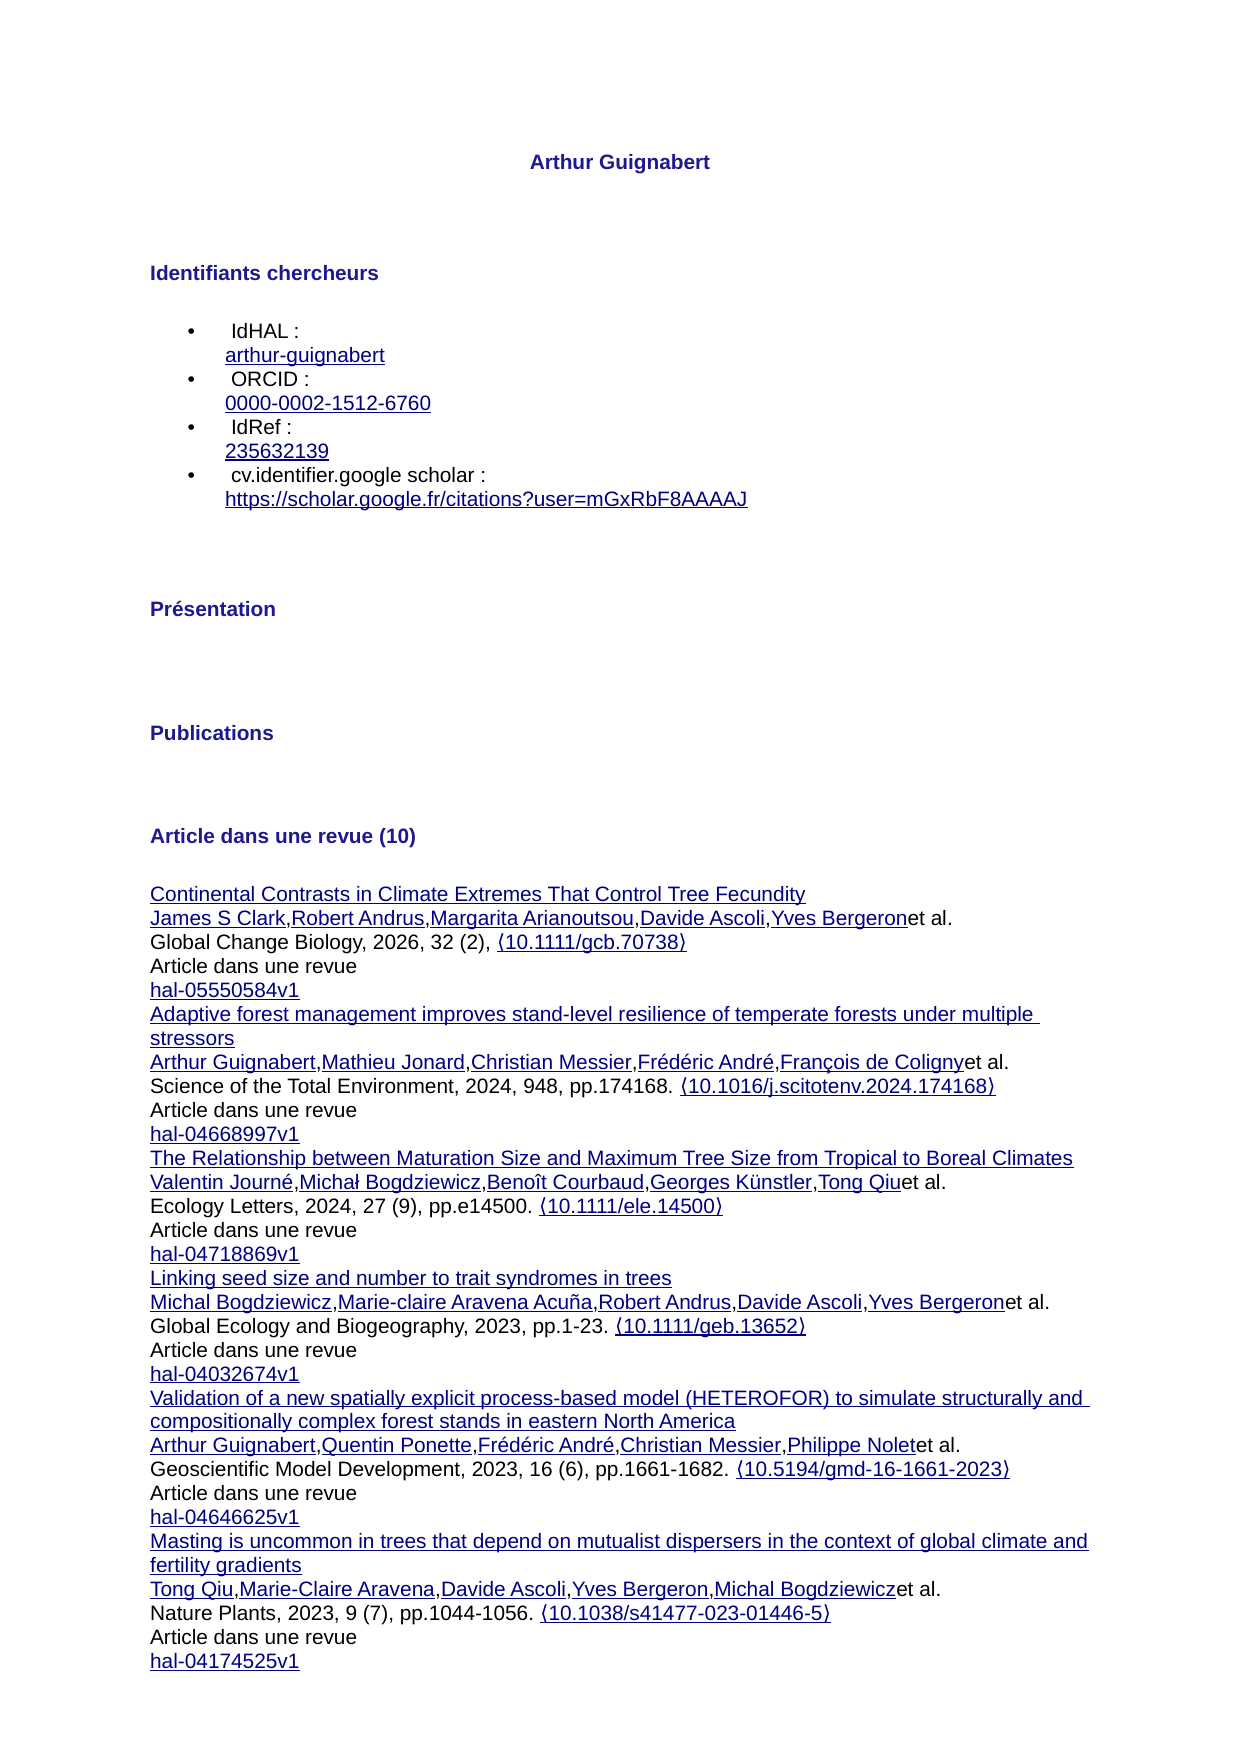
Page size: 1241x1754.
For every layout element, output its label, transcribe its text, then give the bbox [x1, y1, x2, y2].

table_header Continental Contrasts in Climate Extremes That Control Tree Fecundity James S Clark,Robert Andrus,Margarita Arianoutsou,Davide Ascoli,Yves Bergeronet al. Global Change Biology, 2026, 32 (2), ⟨10.1111/gcb.70738⟩ Article dans une revue hal-05550584v1 [150, 882, 1090, 1002]
list cv.identifier.google scholar : [187, 462, 1090, 486]
table_cell Masting is uncommon in trees that depend on mutualist dispersers in the context of global climate and fertility gradients Tong Qiu,Marie-Claire Aravena,Davide Ascoli,Yves Bergeron,Michal Bogdziewiczet al. Nature Plants, 2023, 9 (7), pp.1044-1056. ⟨10.1038/s41477-023-01446-5⟩ Article dans une revue hal-04174525v1 [150, 1529, 1090, 1673]
table_cell Validation of a new spatially explicit process-based model (HETEROFOR) to simulate structurally and [150, 1385, 1090, 1406]
list IdRef : [187, 414, 1090, 438]
subtitle Présentation [150, 597, 1090, 621]
subtitle Identifiants chercheurs [150, 260, 1090, 284]
list arthur-guignabert [187, 343, 1090, 367]
subtitle Article dans une revue (10) [150, 824, 1090, 848]
list 0000-0002-1512-6760 [187, 391, 1090, 414]
list IdHAL : [187, 319, 1090, 343]
table_cell Adaptive forest management improves stand-level resilience of temperate forests under multiple stressors Arthur Guignabert,Mathieu Jonard,Christian Messier,Frédéric André,François de Colignyet al. Science of the Total Environment, 2024, 948, pp.174168. ⟨10.1016/j.scitotenv.2024.174168⟩ Article dans une revue hal-04668997v1 [150, 1002, 1090, 1146]
table_cell compositionally complex forest stands in eastern North America Arthur Guignabert,Quentin Ponette,Frédéric André,Christian Messier,Philippe Noletet al. Geoscientific Model Development, 2023, 16 (6), pp.1661-1682. ⟨10.5194/gmd-16-1661-2023⟩ Article dans une revue hal-04646625v1 [150, 1407, 1090, 1529]
subtitle Arthur Guignabert [150, 150, 1090, 174]
table_cell The Relationship between Maturation Size and Maximum Tree Size from Tropical to Boreal Climates Valentin Journé,Michał Bogdziewicz,Benoît Courbaud,Georges Künstler,Tong Qiuet al. Ecology Letters, 2024, 27 (9), pp.e14500. ⟨10.1111/ele.14500⟩ Article dans une revue hal-04718869v1 [150, 1146, 1090, 1266]
list 235632139 [187, 438, 1090, 462]
list https://scholar.google.fr/citations?user=mGxRbF8AAAAJ [187, 486, 1090, 510]
table_cell Linking seed size and number to trait syndromes in trees Michal Bogdziewicz,Marie‐claire Aravena Acuña,Robert Andrus,Davide Ascoli,Yves Bergeronet al. Global Ecology and Biogeography, 2023, pp.1-23. ⟨10.1111/geb.13652⟩ Article dans une revue hal-04032674v1 [150, 1266, 1090, 1385]
subtitle Publications [150, 721, 1090, 745]
list ORCID : [187, 367, 1090, 391]
